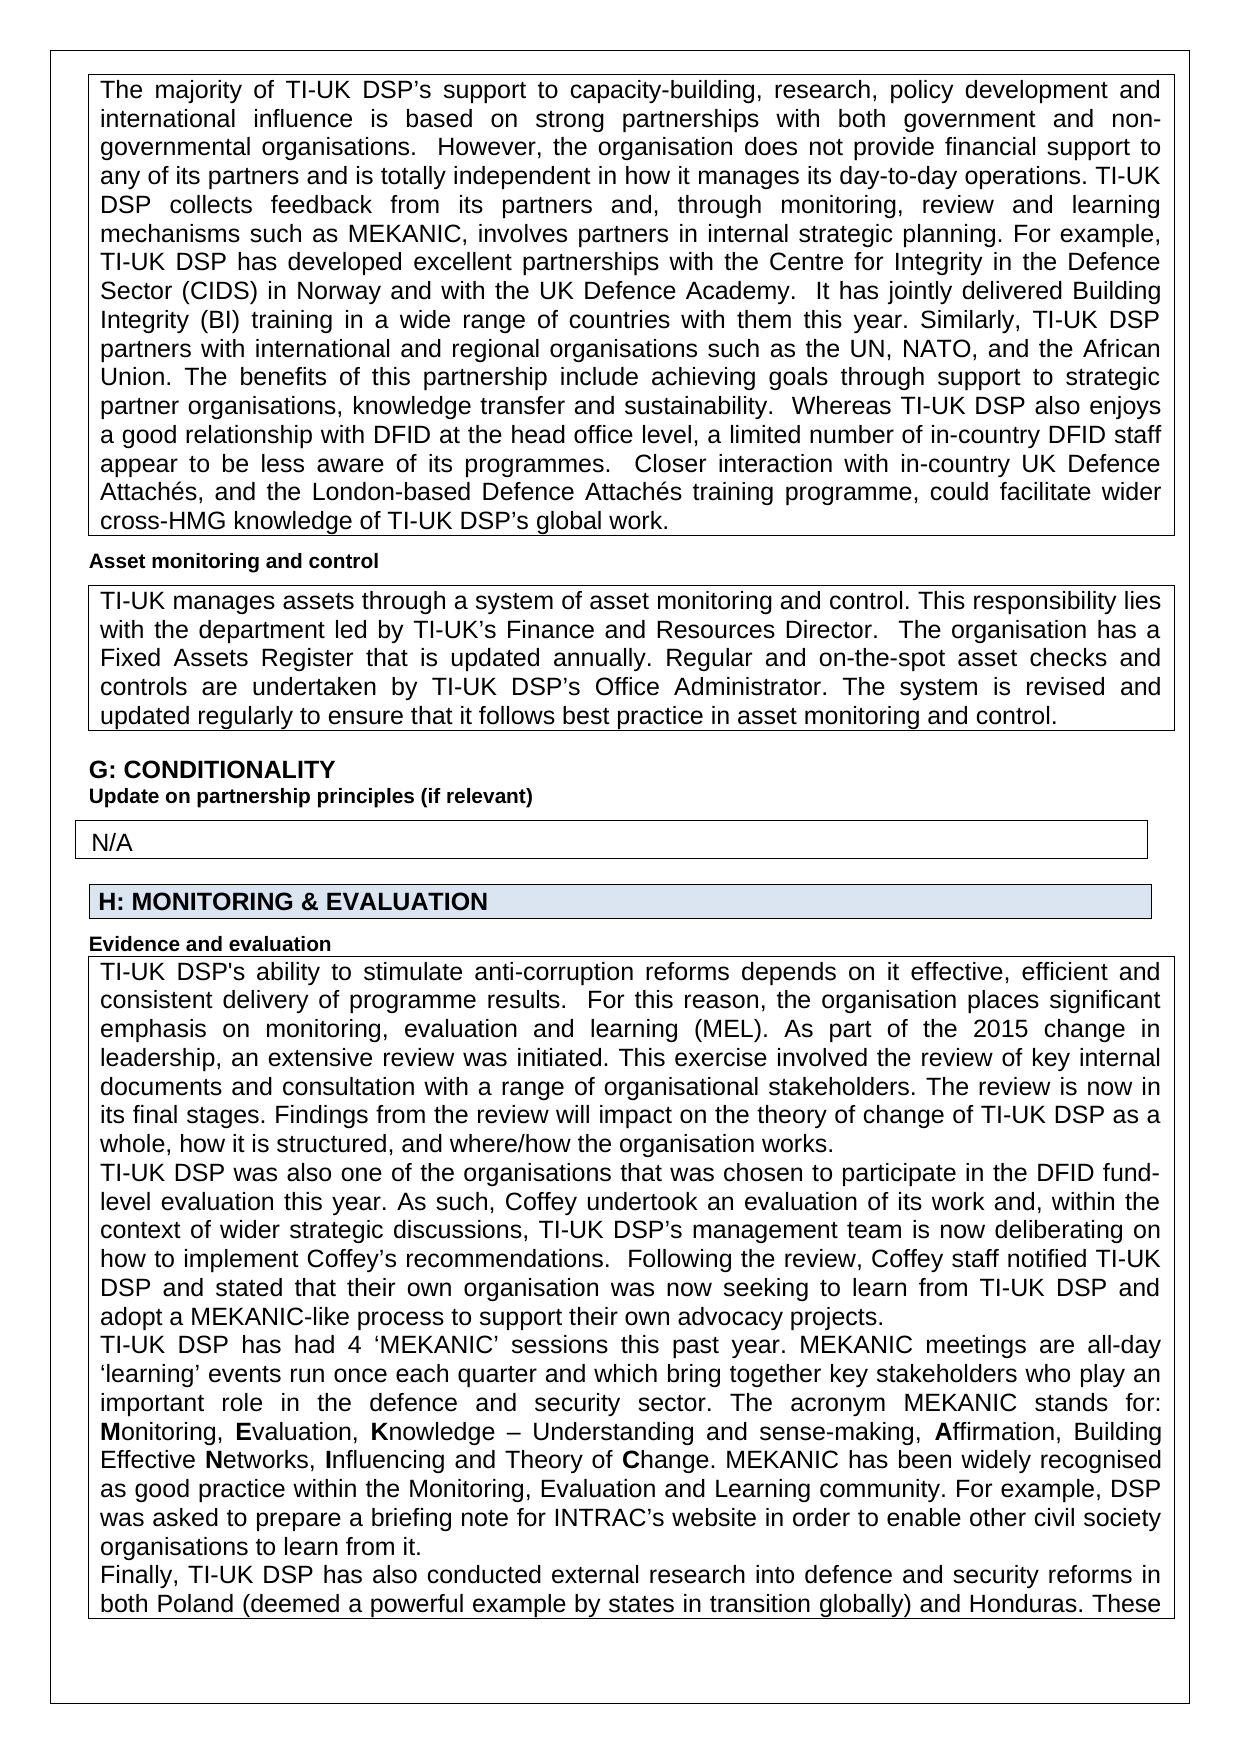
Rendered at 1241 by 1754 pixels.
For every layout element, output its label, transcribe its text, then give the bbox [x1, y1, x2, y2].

text N/A [91, 828, 1132, 850]
table_header TI-UK manages assets through a system of asset monitoring and control. This responsibility lies with the department led by TI-UK’s Finance and Resources Director. The organisation has a Fixed Assets Register that is updated annually. Regular and on-the-spot asset checks and controls are undertaken by TI-UK DSP’s Office Administrator. The system is revised and updated regularly to ensure that it follows best practice in asset monitoring and control. [89, 586, 1174, 730]
text Asset monitoring and control [89, 548, 1152, 572]
text G: CONDITIONALITY [89, 755, 1152, 783]
text H: MONITORING & EVALUATION [90, 885, 1151, 918]
text Update on partnership principles (if relevant) [89, 783, 1152, 807]
table_header The majority of TI-UK DSP’s support to capacity-building, research, policy development and international influence is based on strong partnerships with both government and non-governmental organisations. However, the organisation does not provide financial support to any of its partners and is totally independent in how it manages its day-to-day operations. TI-UK DSP collects feedback from its partners and, through monitoring, review and learning mechanisms such as MEKANIC, involves partners in internal strategic planning. For example, TI-UK DSP has developed excellent partnerships with the Centre for Integrity in the Defence Sector (CIDS) in Norway and with the UK Defence Academy. It has jointly delivered Building Integrity (BI) training in a wide range of countries with them this year. Similarly, TI-UK DSP partners with international and regional organisations such as the UN, NATO, and the African Union. The benefits of this partnership include achieving goals through support to strategic partner organisations, knowledge transfer and sustainability. Whereas TI-UK DSP also enjoys a good relationship with DFID at the head office level, a limited number of in-country DFID staff appear to be less aware of its programmes. Closer interaction with in-country UK Defence Attachés, and the London-based Defence Attachés training programme, could facilitate wider cross-HMG knowledge of TI-UK DSP’s global work. [89, 75, 1174, 535]
text Evidence and evaluation [89, 932, 1152, 956]
table_header TI-UK DSP's ability to stimulate anti-corruption reforms depends on it effective, efficient and consistent delivery of programme results. For this reason, the organisation places significant emphasis on monitoring, evaluation and learning (MEL). As part of the 2015 change in leadership, an extensive review was initiated. This exercise involved the review of key internal documents and consultation with a range of organisational stakeholders. The review is now in its final stages. Findings from the review will impact on the theory of change of TI-UK DSP as a whole, how it is structured, and where/how the organisation works. TI-UK DSP was also one of the organisations that was chosen to participate in the DFID fund-level evaluation this year. As such, Coffey undertook an evaluation of its work and, within the context of wider strategic discussions, TI-UK DSP’s management team is now deliberating on how to implement Coffey’s recommendations. Following the review, Coffey staff notified TI-UK DSP and stated that their own organisation was now seeking to learn from TI-UK DSP and adopt a MEKANIC-like process to support their own advocacy projects. TI-UK DSP has had 4 ‘MEKANIC’ sessions this past year. MEKANIC meetings are all-day ‘learning’ events run once each quarter and which bring together key stakeholders who play an important role in the defence and security sector. The acronym MEKANIC stands for: Monitoring, Evaluation, Knowledge – Understanding and sense-making, Affirmation, Building Effective Networks, Influencing and Theory of Change. MEKANIC has been widely recognised as good practice within the Monitoring, Evaluation and Learning community. For example, DSP was asked to prepare a briefing note for INTRAC’s website in order to enable other civil society organisations to learn from it. Finally, TI-UK DSP has also conducted external research into defence and security reforms in both Poland (deemed a powerful example by states in transition globally) and Honduras. These [89, 957, 1174, 1618]
